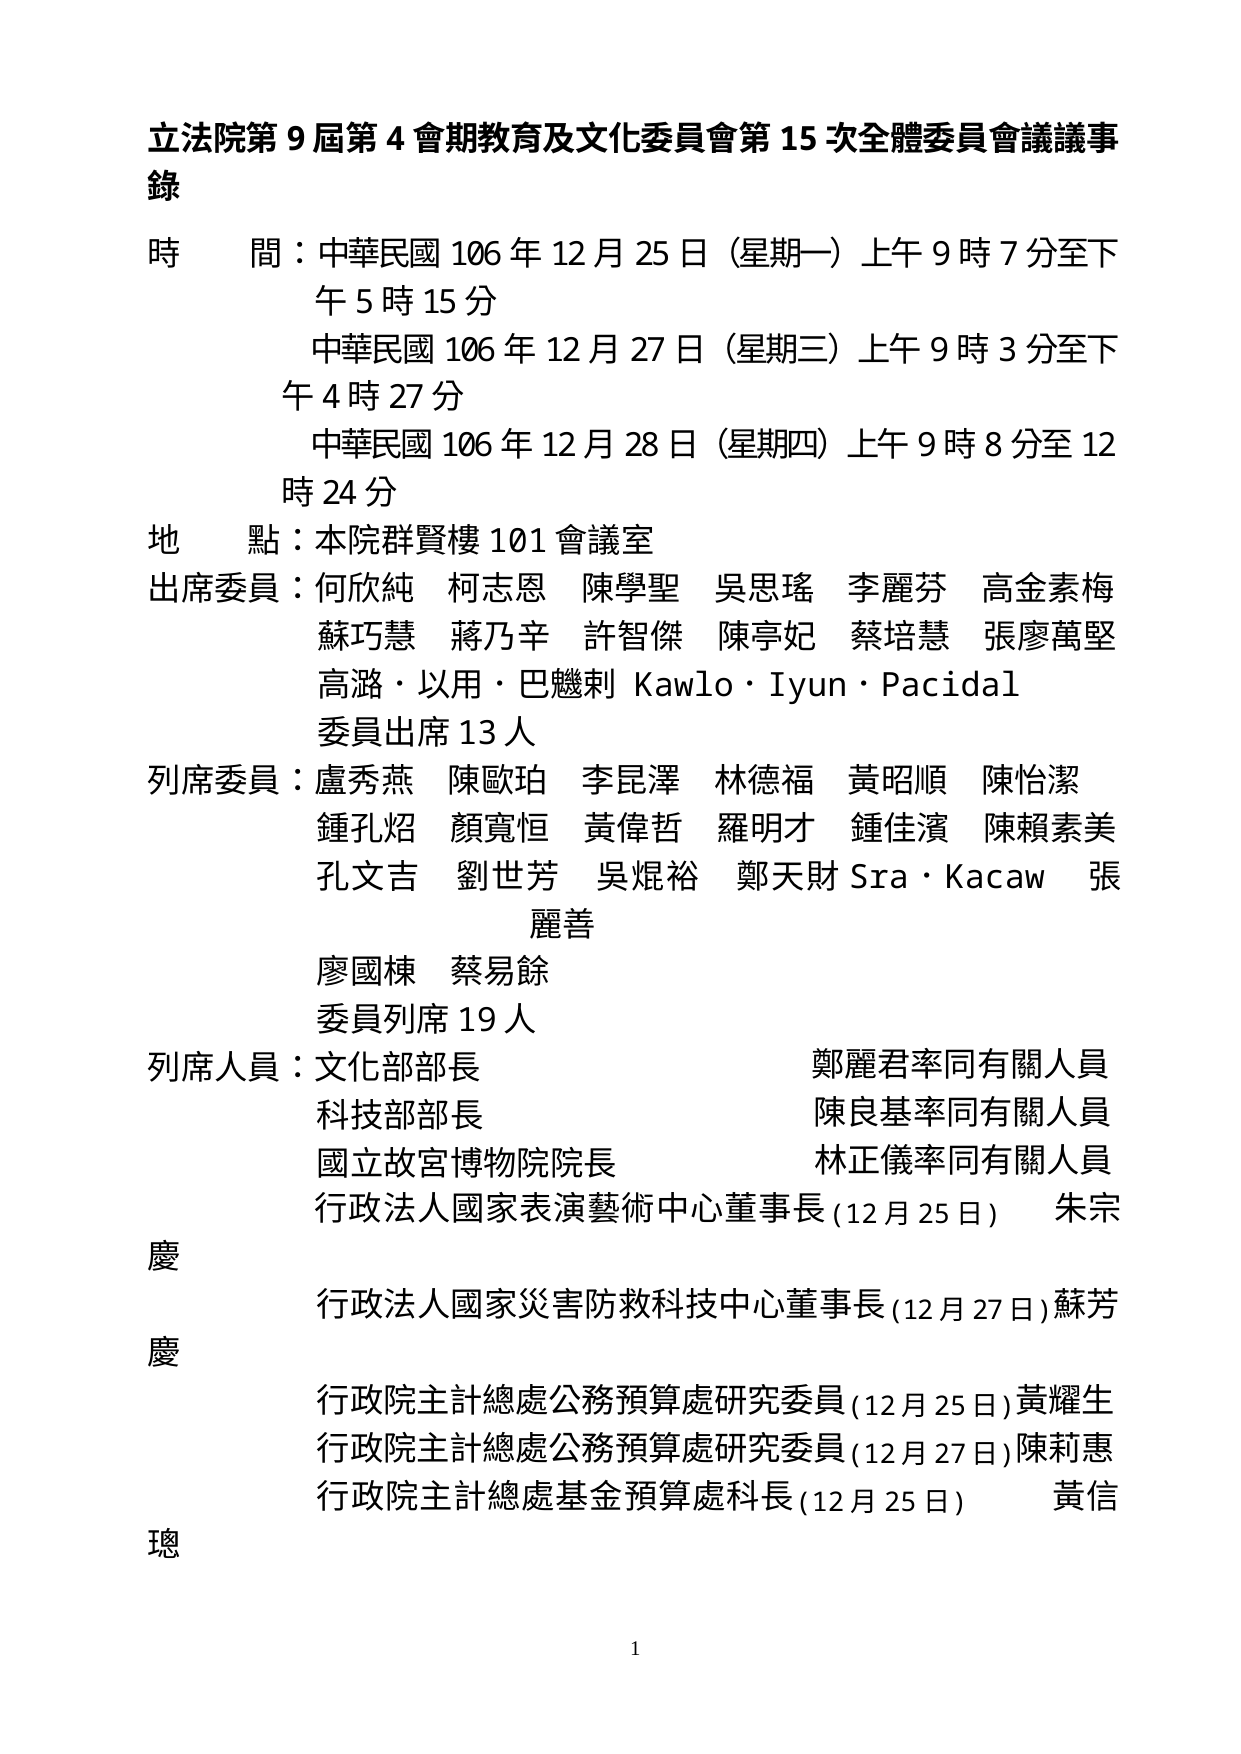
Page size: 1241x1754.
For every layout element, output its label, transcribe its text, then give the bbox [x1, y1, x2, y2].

text 行政院主計總處公務預算處研究委員(12月25日)黃耀生 [148, 1377, 1120, 1425]
text 出席委員：何欣純 柯志恩 陳學聖 吳思瑤 李麗芬 高金素梅 [148, 562, 1122, 610]
text 委員列席19人 [317, 993, 1122, 1041]
text 行政院主計總處公務預算處研究委員(12月27日)陳莉惠 [148, 1425, 1120, 1473]
text 鍾孔炤 顏寬恒 黃偉哲 羅明才 鍾佳濱 陳賴素美 [317, 802, 1122, 850]
text 列席人員：文化部部長 鄭麗君率同有關人員 [148, 1041, 1120, 1089]
text 廖國棟 蔡易餘 [317, 946, 1122, 993]
text 蘇巧慧 蔣乃辛 許智傑 陳亭妃 蔡培慧 張廖萬堅 [317, 610, 1122, 658]
text 中華民國106年12月27日（星期三）上午9時3分至下午4時27分 [281, 323, 1120, 418]
text 行政院主計總處基金預算處科長(12月25日) 黃信璁 [148, 1473, 1120, 1568]
text 列席委員：盧秀燕 陳歐珀 李昆澤 林德福 黃昭順 陳怡潔 [148, 754, 1120, 802]
text 高潞．以用．巴魕剌 Kawlo．Iyun．Pacidal [317, 658, 1122, 706]
text 中華民國106年12月28日（星期四）上午9時8分至12時24分 [281, 418, 1120, 514]
text 立法院第9屆第4會期教育及文化委員會第15次全體委員會議議事錄 [148, 112, 1120, 208]
text 委員出席13人 [317, 706, 1122, 754]
text 孔文吉 劉世芳 吳焜裕 鄭天財Sra．Kacaw 張麗善 [317, 850, 1122, 946]
text 科技部部長 陳良基率同有關人員 [148, 1089, 1122, 1137]
text 時 間：中華民國106年12月25日（星期一）上午9時7分至下午5時15分 [148, 227, 1120, 323]
text 國立故宮博物院院長 林正儀率同有關人員 [148, 1137, 1122, 1185]
text 地 點：本院群賢樓101會議室 [148, 514, 1120, 562]
text 行政法人國家災害防救科技中心董事長(12月27日)蘇芳慶 [148, 1281, 1120, 1377]
text 行政法人國家表演藝術中心董事長(12月25日) 朱宗慶 [148, 1185, 1122, 1281]
